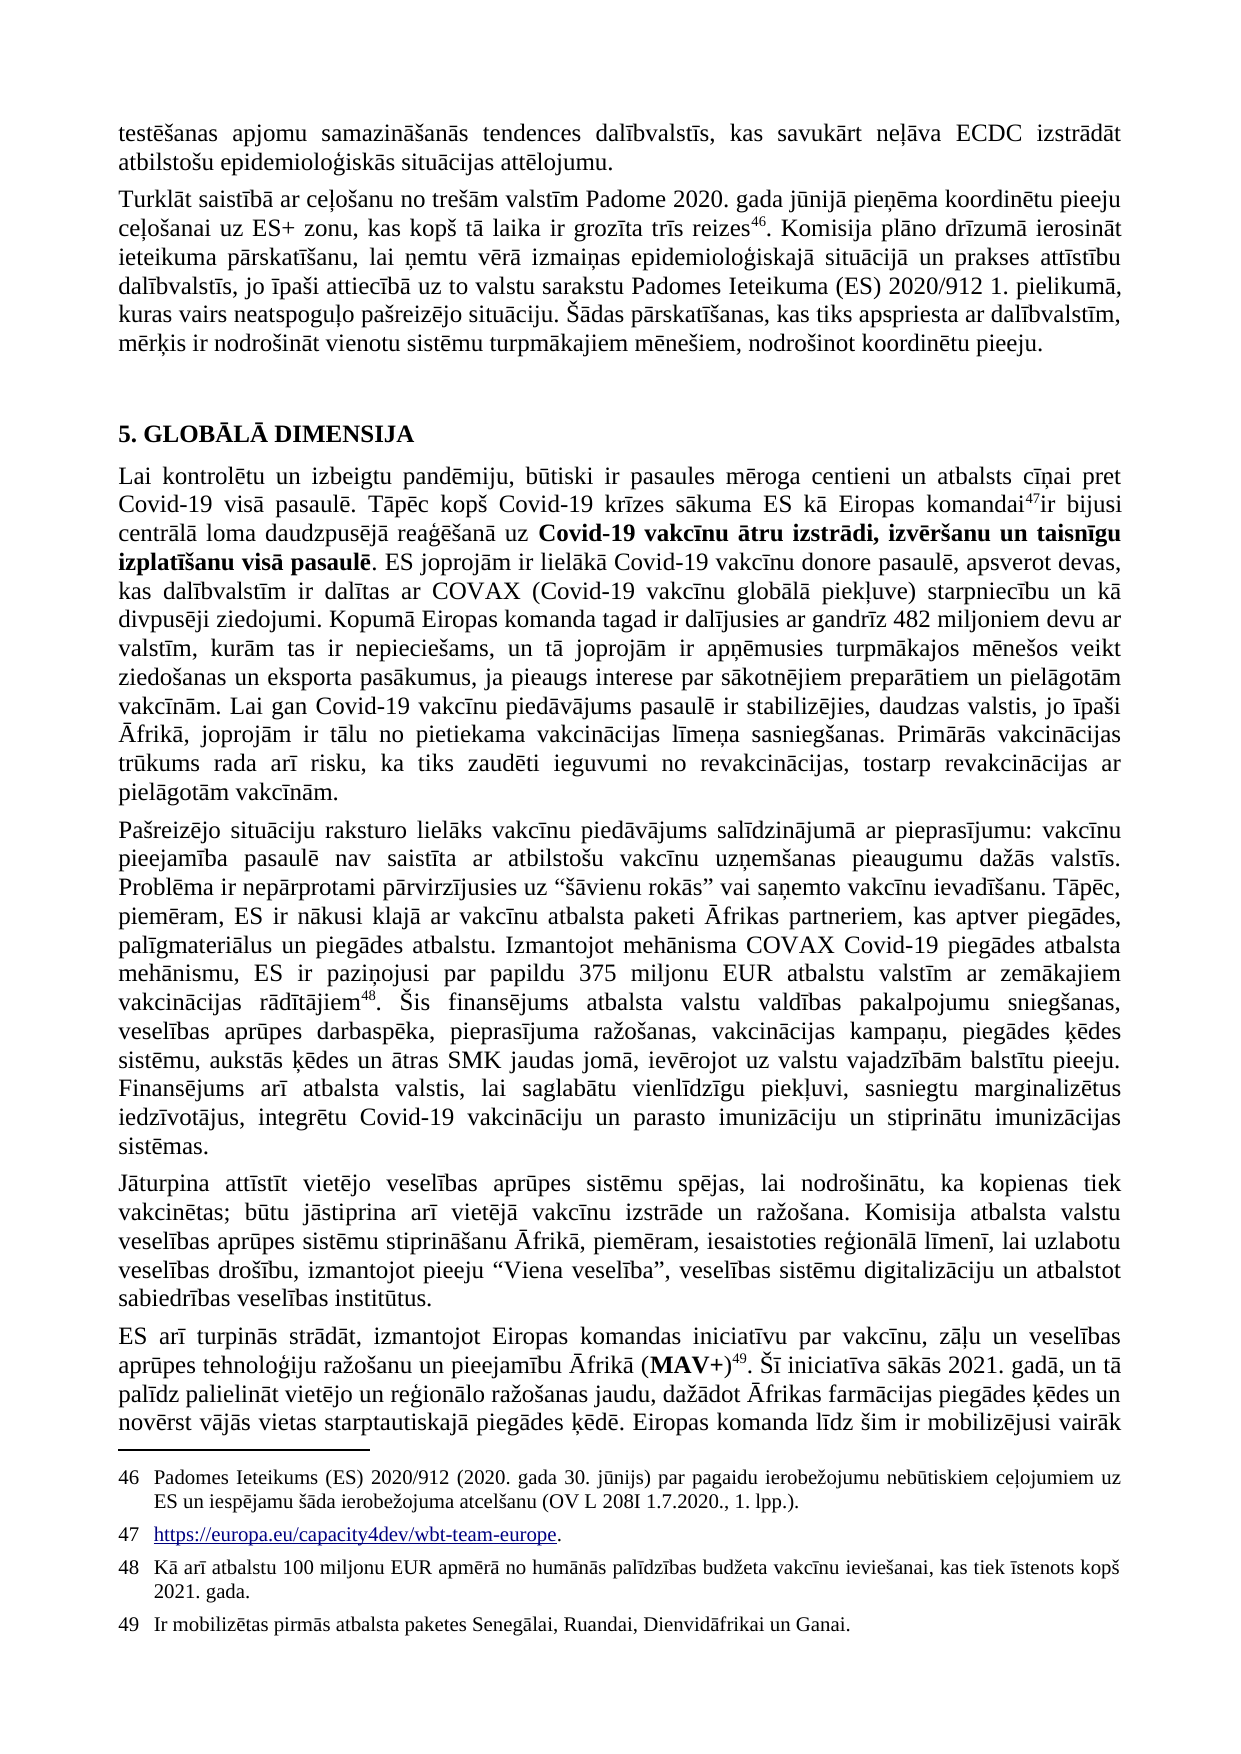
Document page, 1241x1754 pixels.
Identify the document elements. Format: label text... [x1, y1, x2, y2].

text ES arī turpinās strādāt, izmantojot Eiropas komandas iniciatīvu par vakcīnu, zāļu un veselības aprūpes tehnoloģiju ražošanu un pieejamību Āfrikā (MAV+). Šī iniciatīva sākās 2021. gadā, un tā palīdz palielināt vietējo un reģionālo ražošanas jaudu, dažādot Āfrikas farmācijas piegādes ķēdes un novērst vājās vietas starptautiskajā piegādes ķēdē. Eiropas komanda līdz šim ir mobilizējusi vairāk [118, 1321, 1122, 1436]
text Jāturpina attīstīt vietējo veselības aprūpes sistēmu spējas, lai nodrošinātu, ka kopienas tiek vakcinētas; būtu jāstiprina arī vietējā vakcīnu izstrāde un ražošana. Komisija atbalsta valstu veselības aprūpes sistēmu stiprināšanu Āfrikā, piemēram, iesaistoties reģionālā līmenī, lai uzlabotu veselības drošību, izmantojot pieeju “Viena veselība”, veselības sistēmu digitalizāciju un atbalstot sabiedrības veselības institūtus. [118, 1168, 1122, 1312]
text https://europa.eu/capacity4dev/wbt-team-europe. [118, 1522, 1122, 1546]
text Ir mobilizētas pirmās atbalsta paketes Senegālai, Ruandai, Dienvidāfrikai un Ganai. [118, 1612, 1122, 1636]
text Lai kontrolētu un izbeigtu pandēmiju, būtiski ir pasaules mēroga centieni un atbalsts cīņai pret Covid-19 visā pasaulē. Tāpēc kopš Covid-19 krīzes sākuma ES kā Eiropas komandaiir bijusi centrālā loma daudzpusējā reaģēšanā uz Covid-19 vakcīnu ātru izstrādi, izvēršanu un taisnīgu izplatīšanu visā pasaulē. ES joprojām ir lielākā Covid-19 vakcīnu donore pasaulē, apsverot devas, kas dalībvalstīm ir dalītas ar COVAX (Covid-19 vakcīnu globālā piekļuve) starpniecību un kā divpusēji ziedojumi. Kopumā Eiropas komanda tagad ir dalījusies ar gandrīz 482 miljoniem devu ar valstīm, kurām tas ir nepieciešams, un tā joprojām ir apņēmusies turpmākajos mēnešos veikt ziedošanas un eksporta pasākumus, ja pieaugs interese par sākotnējiem preparātiem un pielāgotām vakcīnām. Lai gan Covid-19 vakcīnu piedāvājums pasaulē ir stabilizējies, daudzas valstis, jo īpaši Āfrikā, joprojām ir tālu no pietiekama vakcinācijas līmeņa sasniegšanas. Primārās vakcinācijas trūkums rada arī risku, ka tiks zaudēti ieguvumi no revakcinācijas, tostarp revakcinācijas ar pielāgotām vakcīnām. [118, 461, 1122, 806]
text testēšanas apjomu samazināšanās tendences dalībvalstīs, kas savukārt neļāva ECDC izstrādāt atbilstošu epidemioloģiskās situācijas attēlojumu. [118, 118, 1122, 176]
text Padomes Ieteikums (ES) 2020/912 (2020. gada 30. jūnijs) par pagaidu ierobežojumu nebūtiskiem ceļojumiem uz ES un iespējamu šāda ierobežojuma atcelšanu (OV L 208I 1.7.2020., 1. lpp.). [118, 1465, 1122, 1513]
text Kā arī atbalstu 100 miljonu EUR apmērā no humānās palīdzības budžeta vakcīnu ieviešanai, kas tiek īstenots kopš 2021. gada. [118, 1555, 1122, 1603]
text Pašreizējo situāciju raksturo lielāks vakcīnu piedāvājums salīdzinājumā ar pieprasījumu: vakcīnu pieejamība pasaulē nav saistīta ar atbilstošu vakcīnu uzņemšanas pieaugumu dažās valstīs. Problēma ir nepārprotami pārvirzījusies uz “šāvienu rokās” vai saņemto vakcīnu ievadīšanu. Tāpēc, piemēram, ES ir nākusi klajā ar vakcīnu atbalsta paketi Āfrikas partneriem, kas aptver piegādes, palīgmateriālus un piegādes atbalstu. Izmantojot mehānisma COVAX Covid-19 piegādes atbalsta mehānismu, ES ir paziņojusi par papildu 375 miljonu EUR atbalstu valstīm ar zemākajiem vakcinācijas rādītājiem. Šis finansējums atbalsta valstu valdības pakalpojumu sniegšanas, veselības aprūpes darbaspēka, pieprasījuma ražošanas, vakcinācijas kampaņu, piegādes ķēdes sistēmu, aukstās ķēdes un ātras SMK jaudas jomā, ievērojot uz valstu vajadzībām balstītu pieeju. Finansējums arī atbalsta valstis, lai saglabātu vienlīdzīgu piekļuvi, sasniegtu marginalizētus iedzīvotājus, integrētu Covid-19 vakcināciju un parasto imunizāciju un stiprinātu imunizācijas sistēmas. [118, 815, 1122, 1160]
subtitle 5. GLOBĀLĀ DIMENSIJA [118, 419, 1122, 448]
text Turklāt saistībā ar ceļošanu no trešām valstīm Padome 2020. gada jūnijā pieņēma koordinētu pieeju ceļošanai uz ES+ zonu, kas kopš tā laika ir grozīta trīs reizes. Komisija plāno drīzumā ierosināt ieteikuma pārskatīšanu, lai ņemtu vērā izmaiņas epidemioloģiskajā situācijā un prakses attīstību dalībvalstīs, jo īpaši attiecībā uz to valstu sarakstu Padomes Ieteikuma (ES) 2020/912 1. pielikumā, kuras vairs neatspoguļo pašreizējo situāciju. Šādas pārskatīšanas, kas tiks apspriesta ar dalībvalstīm, mērķis ir nodrošināt vienotu sistēmu turpmākajiem mēnešiem, nodrošinot koordinētu pieeju. [118, 184, 1122, 357]
